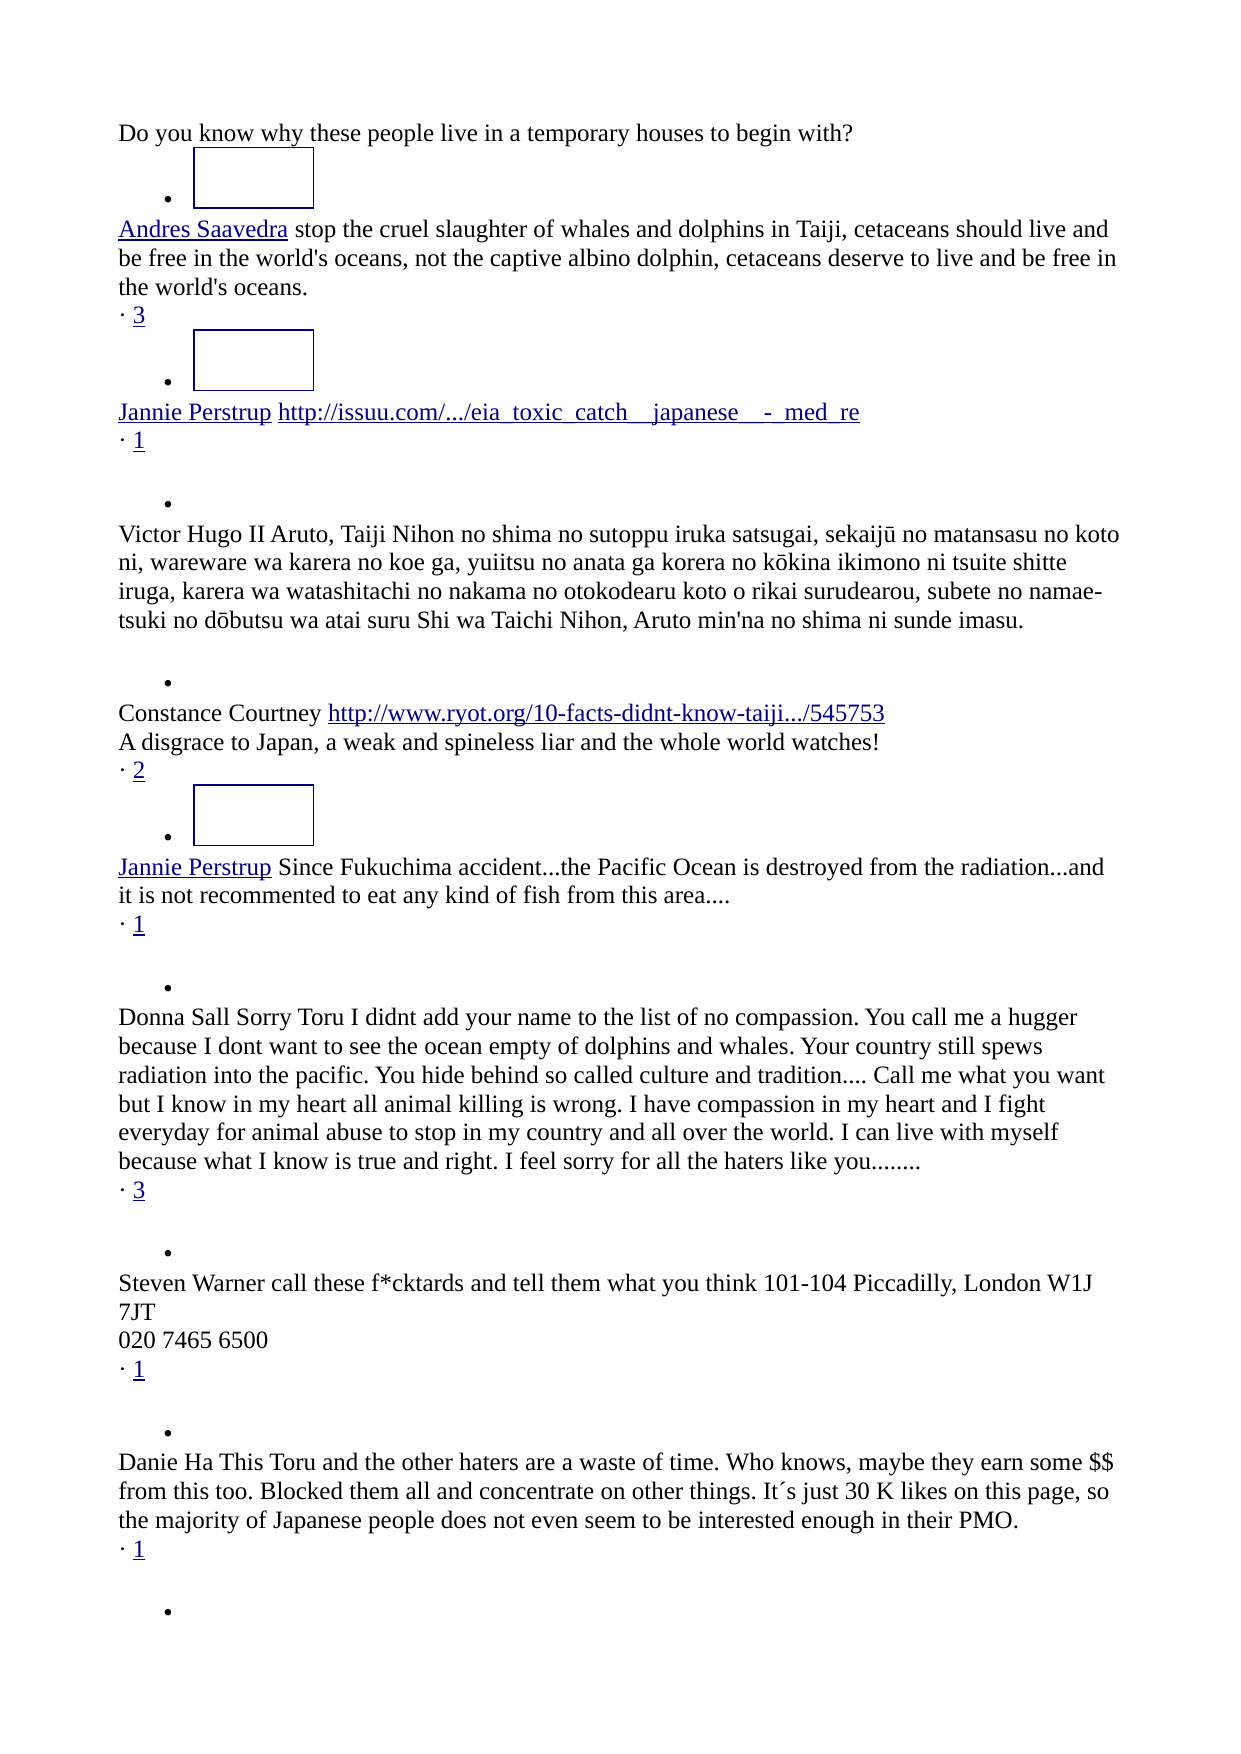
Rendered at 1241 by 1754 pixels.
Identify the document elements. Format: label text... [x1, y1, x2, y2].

text Do you know why these people live in a temporary houses to begin with? [118, 118, 1122, 147]
text Steven Warner call these f*cktards and tell them what you think 101-104 Piccadilly, London W1J 7JT 020 7465 6500 [118, 1268, 1122, 1354]
text Danie Ha This Toru and the other haters are a waste of time. Who knows, maybe they earn some $$ from this too. Blocked them all and concentrate on other things. It´s just 30 K likes on this page, so the majority of Japanese people does not even seem to be interested enough in their PMO. [118, 1447, 1122, 1534]
text · 3 [118, 301, 1122, 329]
text · 1 [118, 1534, 1122, 1562]
text Jannie Perstrup Since Fukuchima accident...the Pacific Ocean is destroyed from the radiation...and it is not recommented to eat any kind of fish from this area.... [118, 852, 1122, 909]
text Jannie Perstrup http://issuu.com/.../eia_toxic_catch__japanese__-_med_re [118, 397, 1122, 426]
text · 1 [118, 1354, 1122, 1383]
text Constance Courtney http://www.ryot.org/10-facts-didnt-know-taiji.../545753 A disgrace to Japan, a weak and spineless liar and the whole world watches! [118, 698, 1122, 756]
text · 2 [118, 756, 1122, 784]
text · 3 [118, 1175, 1122, 1204]
text · 1 [118, 426, 1122, 454]
text · 1 [118, 909, 1122, 938]
text Donna Sall Sorry Toru I didnt add your name to the list of no compassion. You call me a hugger because I dont want to see the ocean empty of dolphins and whales. Your country still spews radiation into the pacific. You hide behind so called culture and tradition.... Call me what you want but I know in my heart all animal killing is wrong. I have compassion in my heart and I fight everyday for animal abuse to stop in my country and all over the world. I can live with myself because what I know is true and right. I feel sorry for all the haters like you........ [118, 1002, 1122, 1175]
text Victor Hugo II Aruto, Taiji Nihon no shima no sutoppu iruka satsugai, sekaijū no matansasu no koto ni, wareware wa karera no koe ga, yuiitsu no anata ga korera no kōkina ikimono ni tsuite shitte iruga, karera wa watashitachi no nakama no otokodearu koto o rikai surudearou, subete no namae-tsuki no dōbutsu wa atai suru Shi wa Taichi Nihon, Aruto min'na no shima ni sunde imasu. [118, 519, 1122, 634]
text Andres Saavedra stop the cruel slaughter of whales and dolphins in Taiji, cetaceans should live and be free in the world's oceans, not the captive albino dolphin, cetaceans deserve to live and be free in the world's oceans. [118, 214, 1122, 301]
